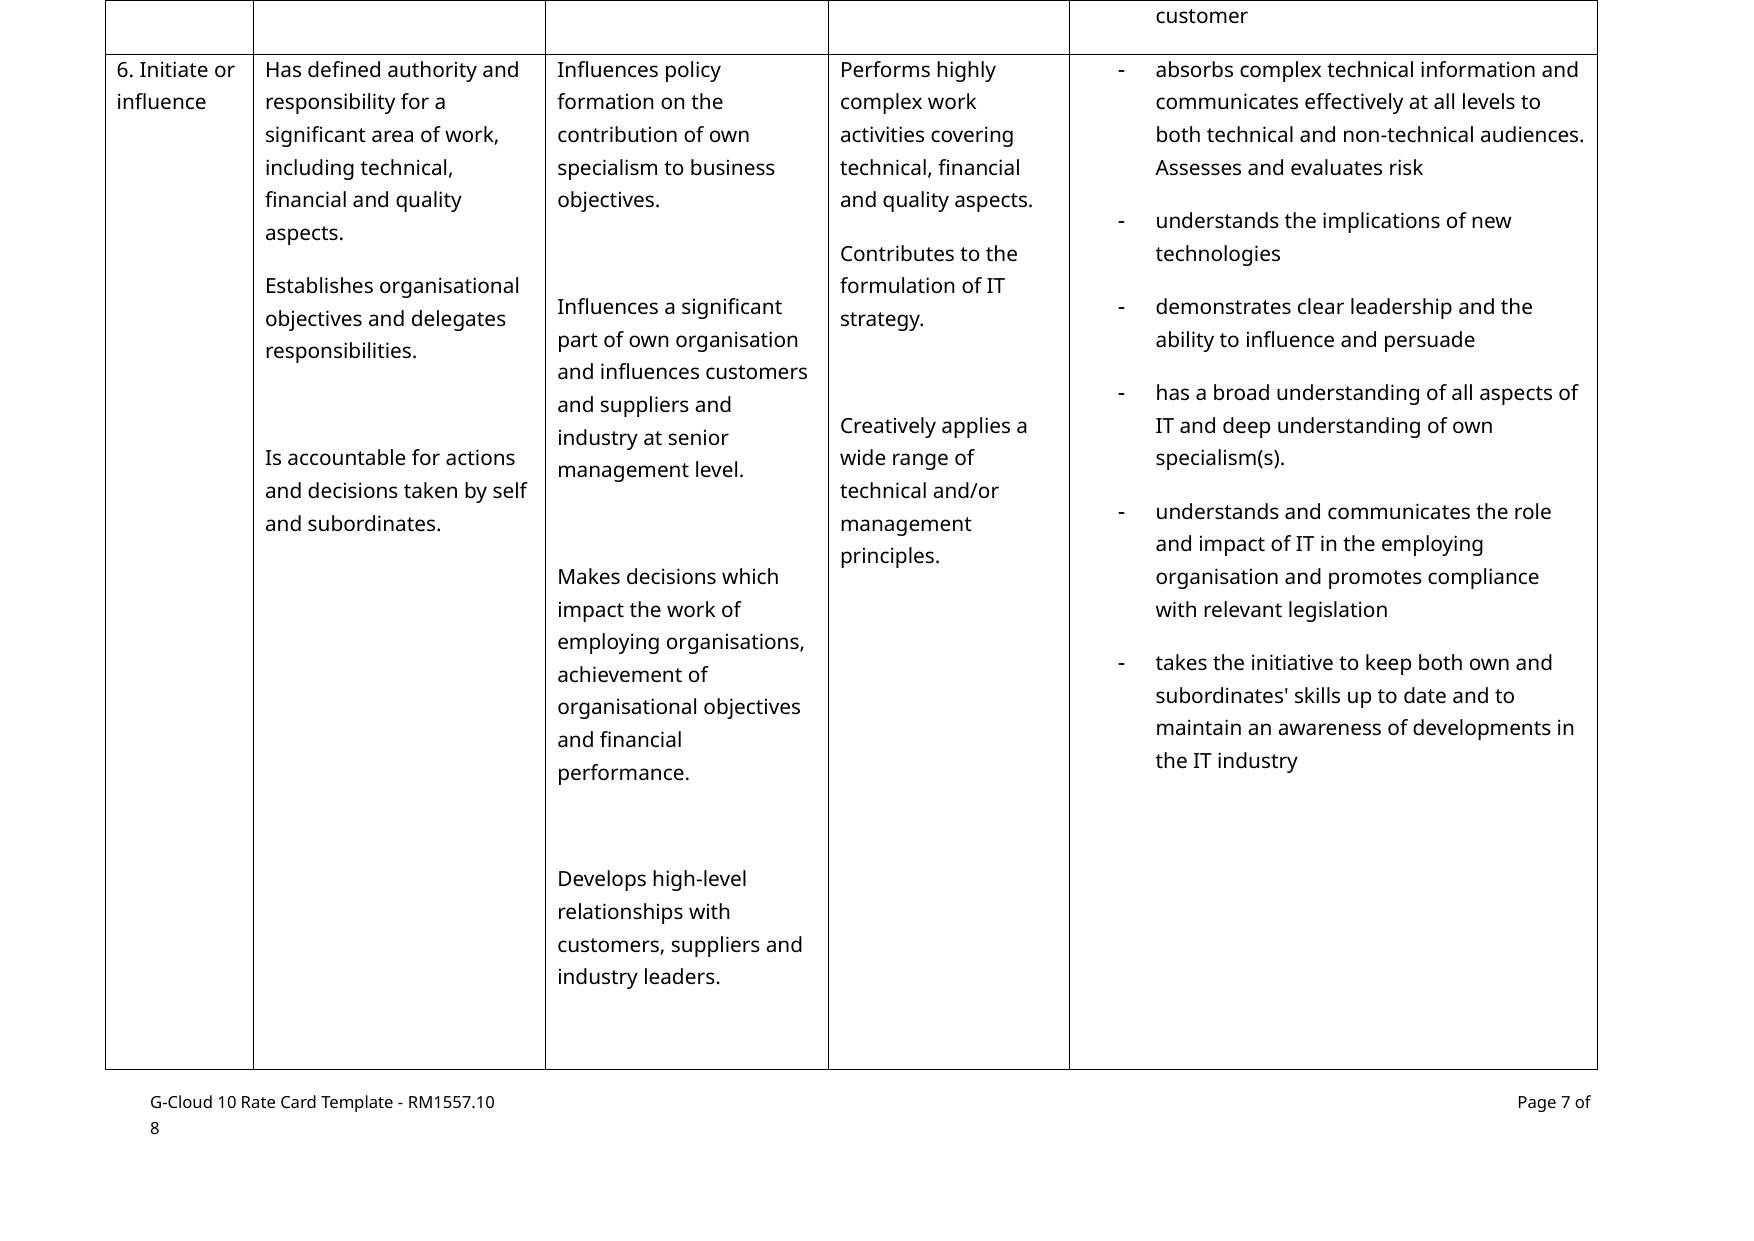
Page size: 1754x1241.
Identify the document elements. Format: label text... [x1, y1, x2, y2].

table_cell 6. Initiate or influence [106, 55, 253, 1069]
table_cell [829, 1, 1069, 54]
table_cell Performs highly complex work activities covering technical, financial and quality aspects. Contributes to the formulation of IT strategy. Creatively applies a wide range of technical and/or management principles. [829, 55, 1069, 1069]
table_cell Influences policy formation on the contribution of own specialism to business objectives. Influences a significant part of own organisation and influences customers and suppliers and industry at senior management level. Makes decisions which impact the work of employing organisations, achievement of organisational objectives and financial performance. Develops high-level relationships with customers, suppliers and industry leaders. [546, 55, 828, 1069]
table_cell customer [1070, 1, 1597, 54]
table_cell [546, 1, 828, 54]
table_cell [106, 1, 253, 54]
table_cell Has defined authority and responsibility for a significant area of work, including technical, financial and quality aspects. Establishes organisational objectives and delegates responsibilities. Is accountable for actions and decisions taken by self and subordinates. [254, 55, 545, 1069]
table_cell absorbs complex technical information and communicates effectively at all levels to both technical and non-technical audiences. Assesses and evaluates risk understands the implications of new technologies demonstrates clear leadership and the ability to influence and persuade has a broad understanding of all aspects of IT and deep understanding of own specialism(s). understands and communicates the role and impact of IT in the employing organisation and promotes compliance with relevant legislation takes the initiative to keep both own and subordinates' skills up to date and to maintain an awareness of developments in the IT industry [1070, 55, 1597, 1069]
table_cell [254, 1, 545, 54]
